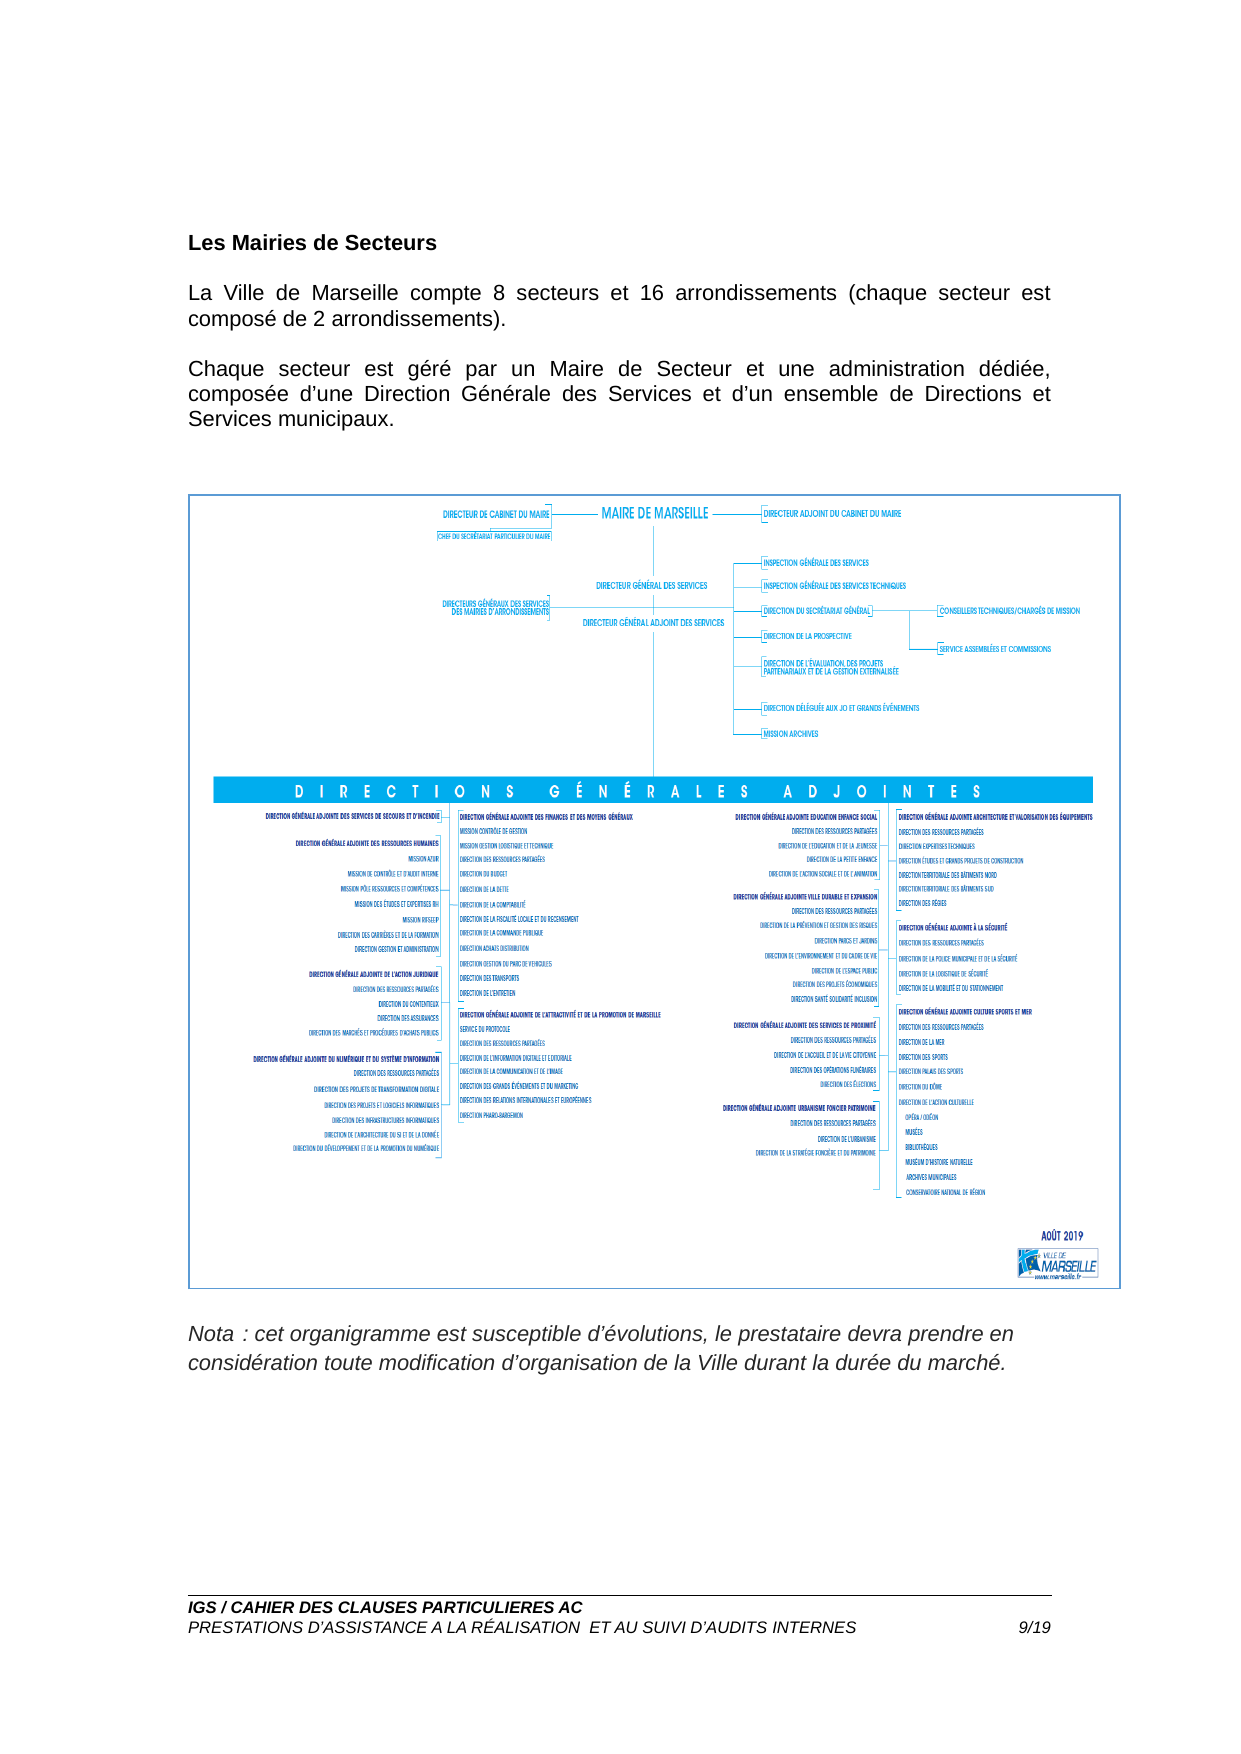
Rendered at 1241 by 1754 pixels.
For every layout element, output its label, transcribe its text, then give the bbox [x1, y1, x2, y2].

text Chaque secteur est géré par un Maire de Secteur et une administration dédiée, composée d’une Direction Générale des Services et d’un ensemble de Directions et Services municipaux. [188, 356, 1052, 431]
list Nota : cet organigramme est susceptible d’évolutions, le prestataire devra prendre en considération toute modification d’organisation de la Ville durant la durée du marché. [188, 1321, 1052, 1375]
text La Ville de Marseille compte 8 secteurs et 16 arrondissements (chaque secteur est composé de 2 arrondissements). [188, 280, 1052, 331]
text Les Mairies de Secteurs [188, 230, 1052, 255]
